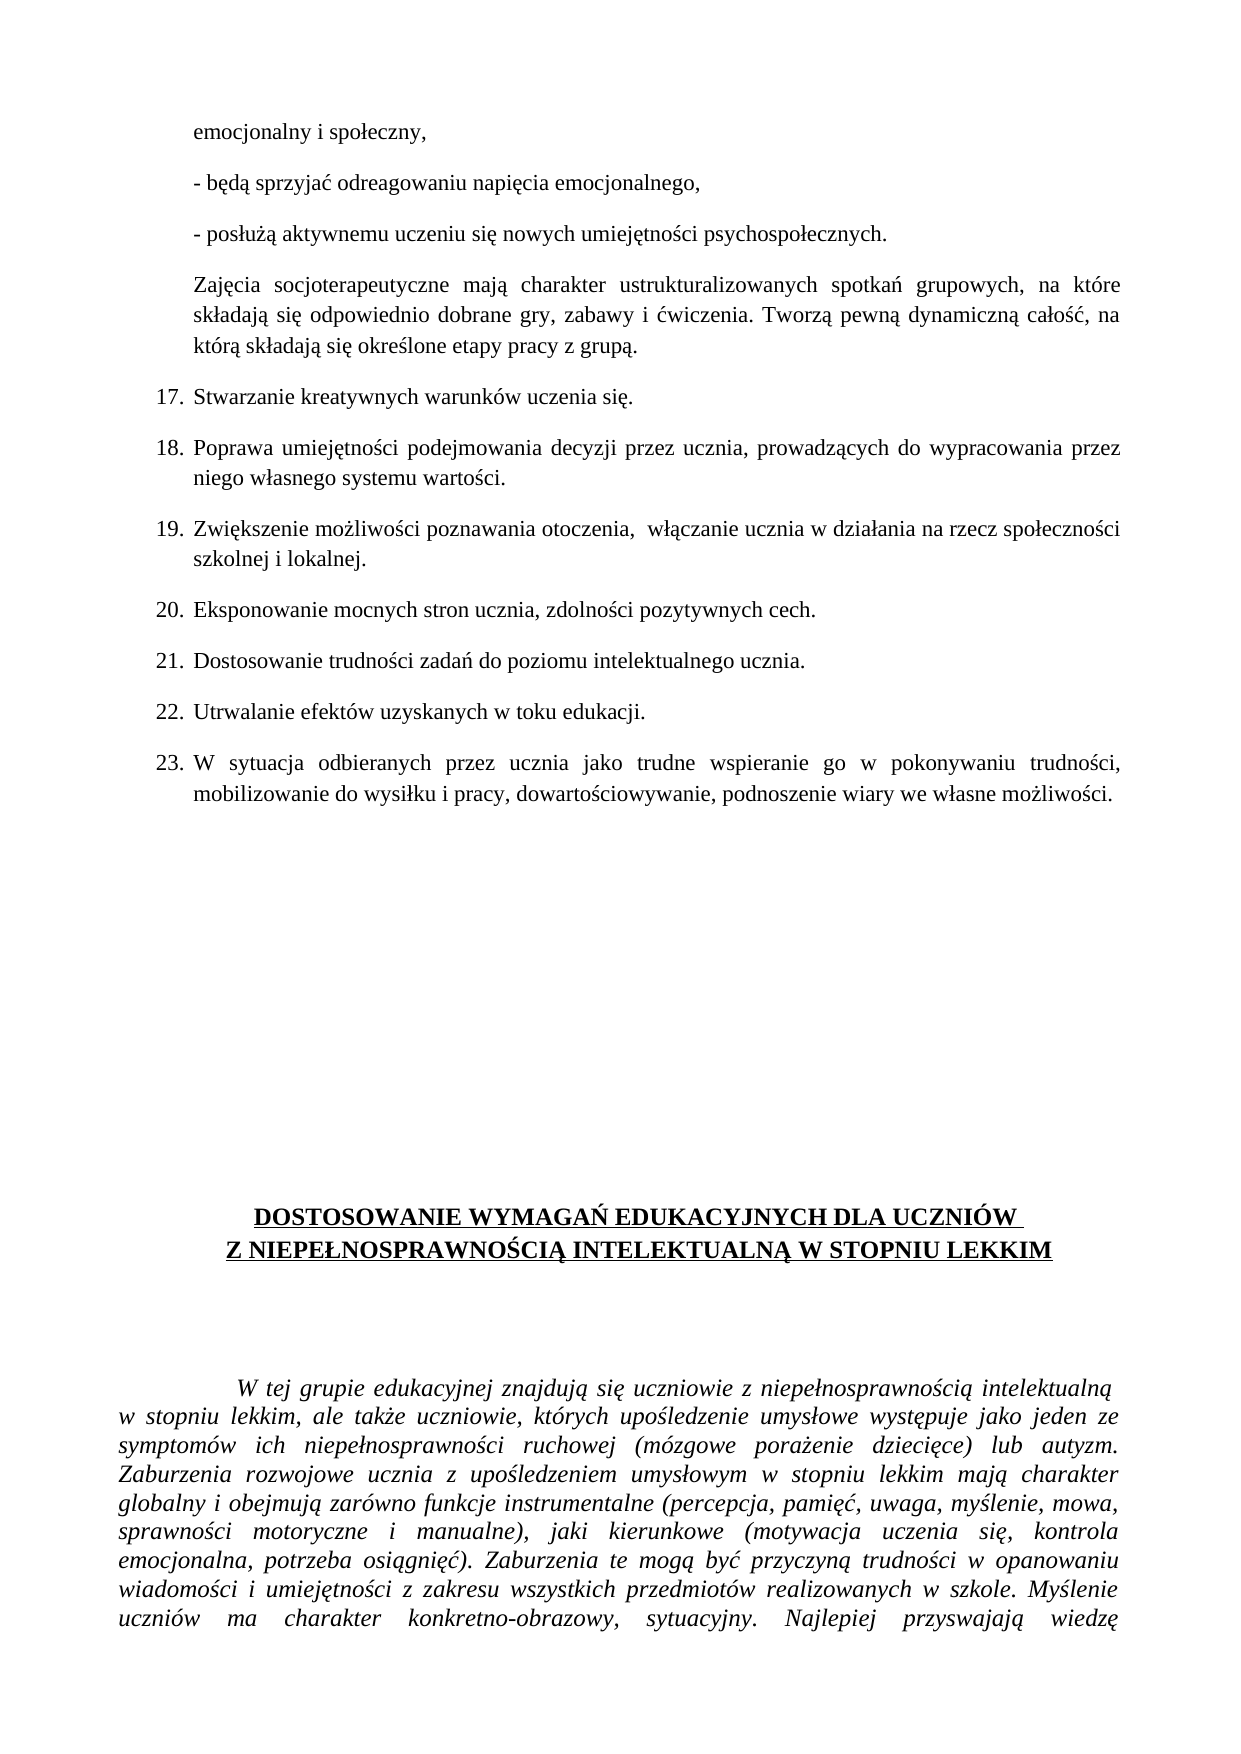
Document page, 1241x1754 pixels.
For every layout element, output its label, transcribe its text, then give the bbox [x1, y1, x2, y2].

text 20. Eksponowanie mocnych stron ucznia, zdolności pozytywnych cech. [156, 596, 1122, 623]
text - posłużą aktywnemu uczeniu się nowych umiejętności psychospołecznych. [193, 220, 1122, 247]
text 18. Poprawa umiejętności podejmowania decyzji przez ucznia, prowadzących do wypracowania przez niego własnego systemu wartości. [156, 434, 1122, 490]
text 19. Zwiększenie możliwości poznawania otoczenia, włączanie ucznia w działania na rzecz społeczności szkolnej i lokalnej. [156, 515, 1122, 572]
text - będą sprzyjać odreagowaniu napięcia emocjonalnego, [193, 169, 1122, 196]
text 17. Stwarzanie kreatywnych warunków uczenia się. [156, 383, 1122, 409]
text W tej grupie edukacyjnej znajdują się uczniowie z niepełnosprawnością intelektualną w stopniu lekkim, ale także uczniowie, których upośledzenie umysłowe występuje jako jeden ze symptomów ich niepełnosprawności ruchowej (mózgowe porażenie dziecięce) lub autyzm. Zaburzenia rozwojowe ucznia z upośledzeniem umysłowym w stopniu lekkim mają charakter globalny i obejmują zarówno funkcje instrumentalne (percepcja, pamięć, uwaga, myślenie, mowa, sprawności motoryczne i manualne), jaki kierunkowe (motywacja uczenia się, kontrola emocjonalna, potrzeba osiągnięć). Zaburzenia te mogą być przyczyną trudności w opanowaniu wiadomości i umiejętności z zakresu wszystkich przedmiotów realizowanych w szkole. Myślenie uczniów ma charakter konkretno-obrazowy, sytuacyjny. Najlepiej przyswajają wiedzę [118, 1373, 1122, 1631]
text 21. Dostosowanie trudności zadań do poziomu intelektualnego ucznia. [156, 647, 1122, 674]
text 23. W sytuacja odbieranych przez ucznia jako trudne wspieranie go w pokonywaniu trudności, mobilizowanie do wysiłku i pracy, dowartościowywanie, podnoszenie wiary we własne możliwości. [156, 749, 1122, 806]
text DOSTOSOWANIE WYMAGAŃ EDUKACYJNYCH DLA UCZNIÓW Z NIEPEŁNOSPRAWNOŚCIĄ INTELEKTUALNĄ W STOPNIU LEKKIM [156, 1202, 1122, 1263]
text Zajęcia socjoterapeutyczne mają charakter ustrukturalizowanych spotkań grupowych, na które składają się odpowiednio dobrane gry, zabawy i ćwiczenia. Tworzą pewną dynamiczną całość, na którą składają się określone etapy pracy z grupą. [193, 271, 1122, 358]
text 22. Utrwalanie efektów uzyskanych w toku edukacji. [156, 698, 1122, 725]
text emocjonalny i społeczny, [193, 118, 1122, 144]
